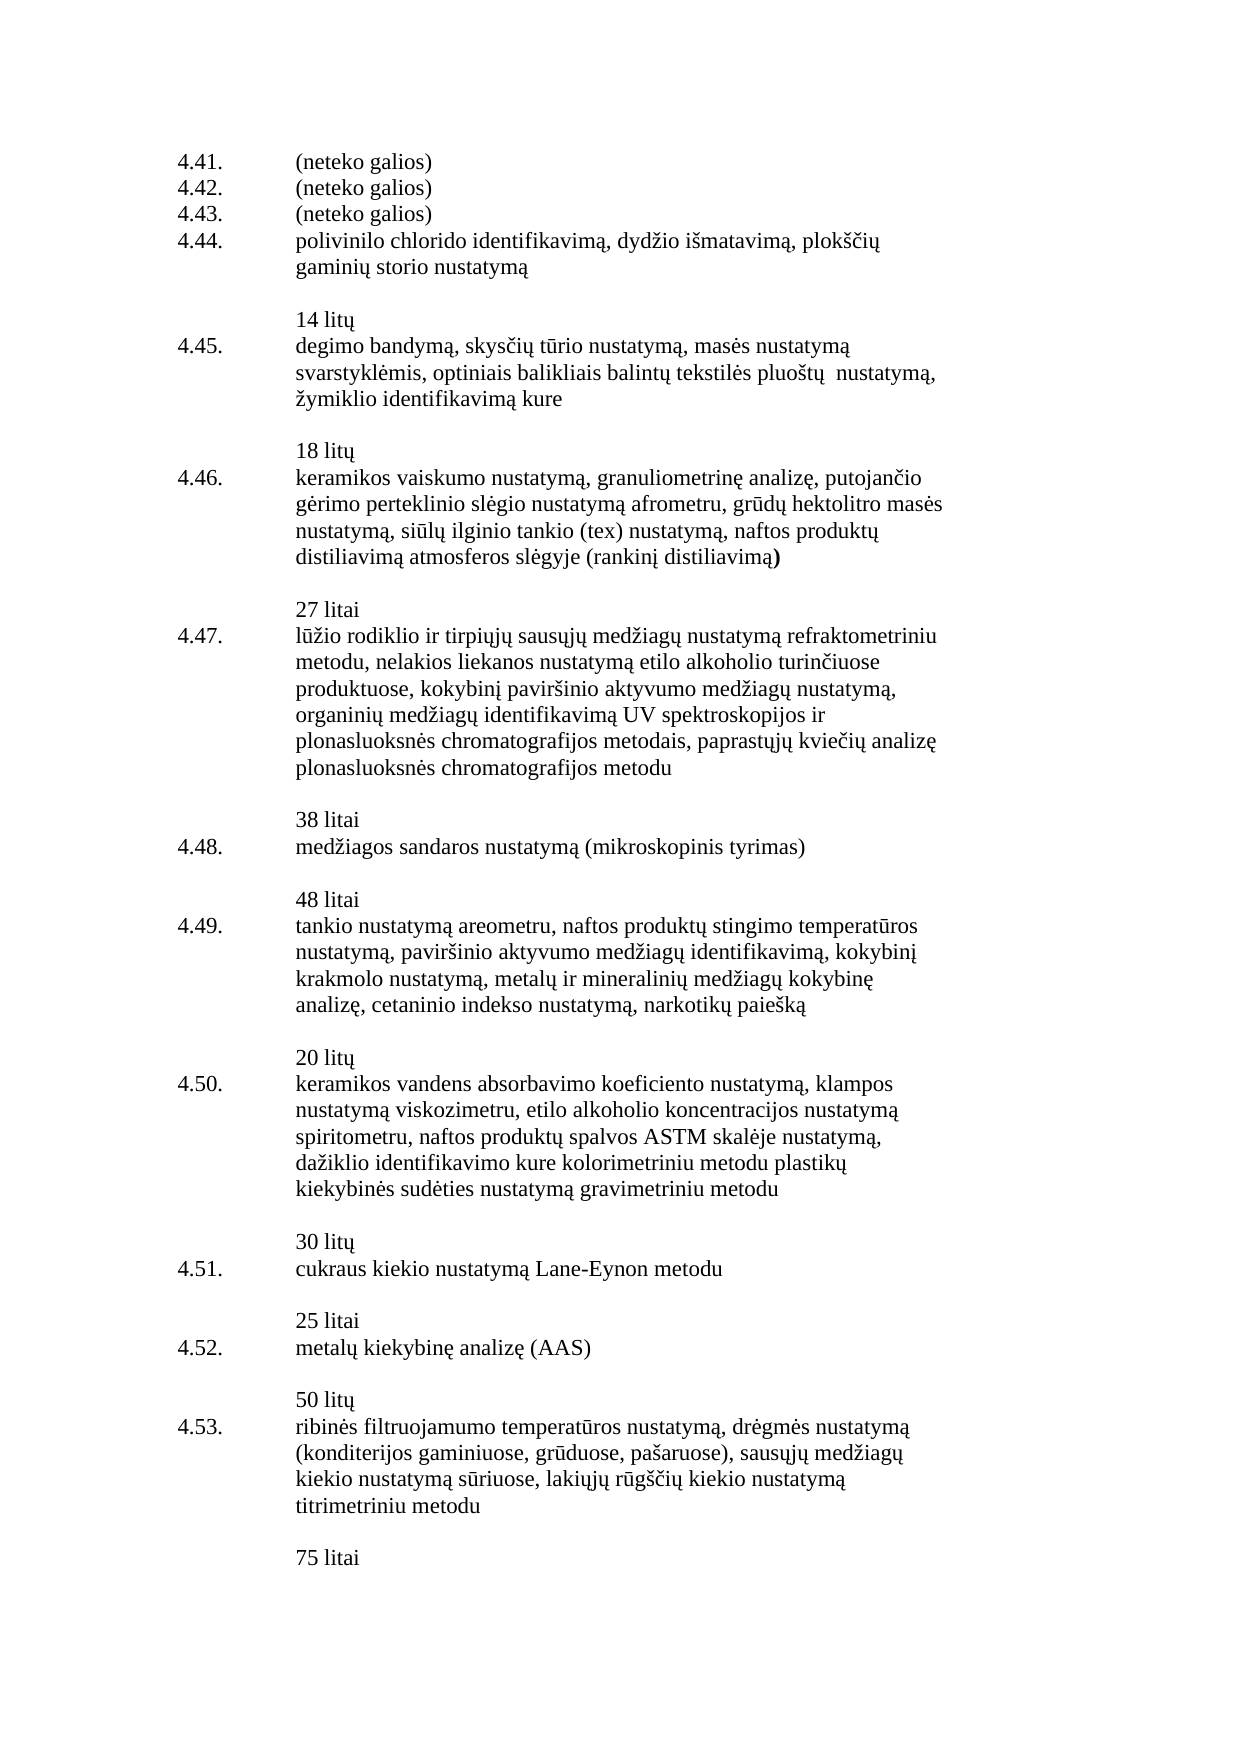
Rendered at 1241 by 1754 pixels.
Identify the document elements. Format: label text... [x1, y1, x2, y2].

text 4.43. (neteko galios) [177, 200, 945, 227]
text 4.53. ribinės filtruojamumo temperatūros nustatymą, drėgmės nustatymą (konditerijos gaminiuose, grūduose, pašaruose), sausųjų medžiagų kiekio nustatymą sūriuose, lakiųjų rūgščių kiekio nustatymą titrimetriniu metodu 75 litai [177, 1413, 945, 1571]
text 4.41. (neteko galios) [177, 148, 945, 174]
text 4.52. metalų kiekybinę analizę (AAS) 50 litų [177, 1334, 945, 1413]
text 4.50. keramikos vandens absorbavimo koeficiento nustatymą, klampos nustatymą viskozimetru, etilo alkoholio koncentracijos nustatymą spiritometru, naftos produktų spalvos ASTM skalėje nustatymą, dažiklio identifikavimo kure kolorimetriniu metodu plastikų kiekybinės sudėties nustatymą gravimetriniu metodu 30 litų [177, 1070, 945, 1254]
text 4.51. cukraus kiekio nustatymą Lane-Eynon metodu 25 litai [177, 1254, 945, 1334]
text 4.44. polivinilo chlorido identifikavimą, dydžio išmatavimą, plokščių gaminių storio nustatymą 14 litų [177, 227, 945, 332]
text 4.42. (neteko galios) [177, 174, 945, 200]
text 4.48. medžiagos sandaros nustatymą (mikroskopinis tyrimas) 48 litai [177, 833, 945, 912]
text 4.47. lūžio rodiklio ir tirpiųjų sausųjų medžiagų nustatymą refraktometriniu metodu, nelakios liekanos nustatymą etilo alkoholio turinčiuose produktuose, kokybinį paviršinio aktyvumo medžiagų nustatymą, organinių medžiagų identifikavimą UV spektroskopijos ir plonasluoksnės chromatografijos metodais, paprastųjų kviečių analizę plonasluoksnės chromatografijos metodu 38 litai [177, 622, 945, 833]
text 4.46. keramikos vaiskumo nustatymą, granuliometrinę analizę, putojančio gėrimo perteklinio slėgio nustatymą afrometru, grūdų hektolitro masės nustatymą, siūlų ilginio tankio (tex) nustatymą, naftos produktų distiliavimą atmosferos slėgyje (rankinį distiliavimą) 27 litai [177, 464, 945, 622]
text 4.49. tankio nustatymą areometru, naftos produktų stingimo temperatūros nustatymą, paviršinio aktyvumo medžiagų identifikavimą, kokybinį krakmolo nustatymą, metalų ir mineralinių medžiagų kokybinę analizę, cetaninio indekso nustatymą, narkotikų paiešką 20 litų [177, 912, 945, 1070]
text 4.45. degimo bandymą, skysčių tūrio nustatymą, masės nustatymą svarstyklėmis, optiniais balikliais balintų tekstilės pluoštų nustatymą, žymiklio identifikavimą kure 18 litų [177, 332, 945, 464]
